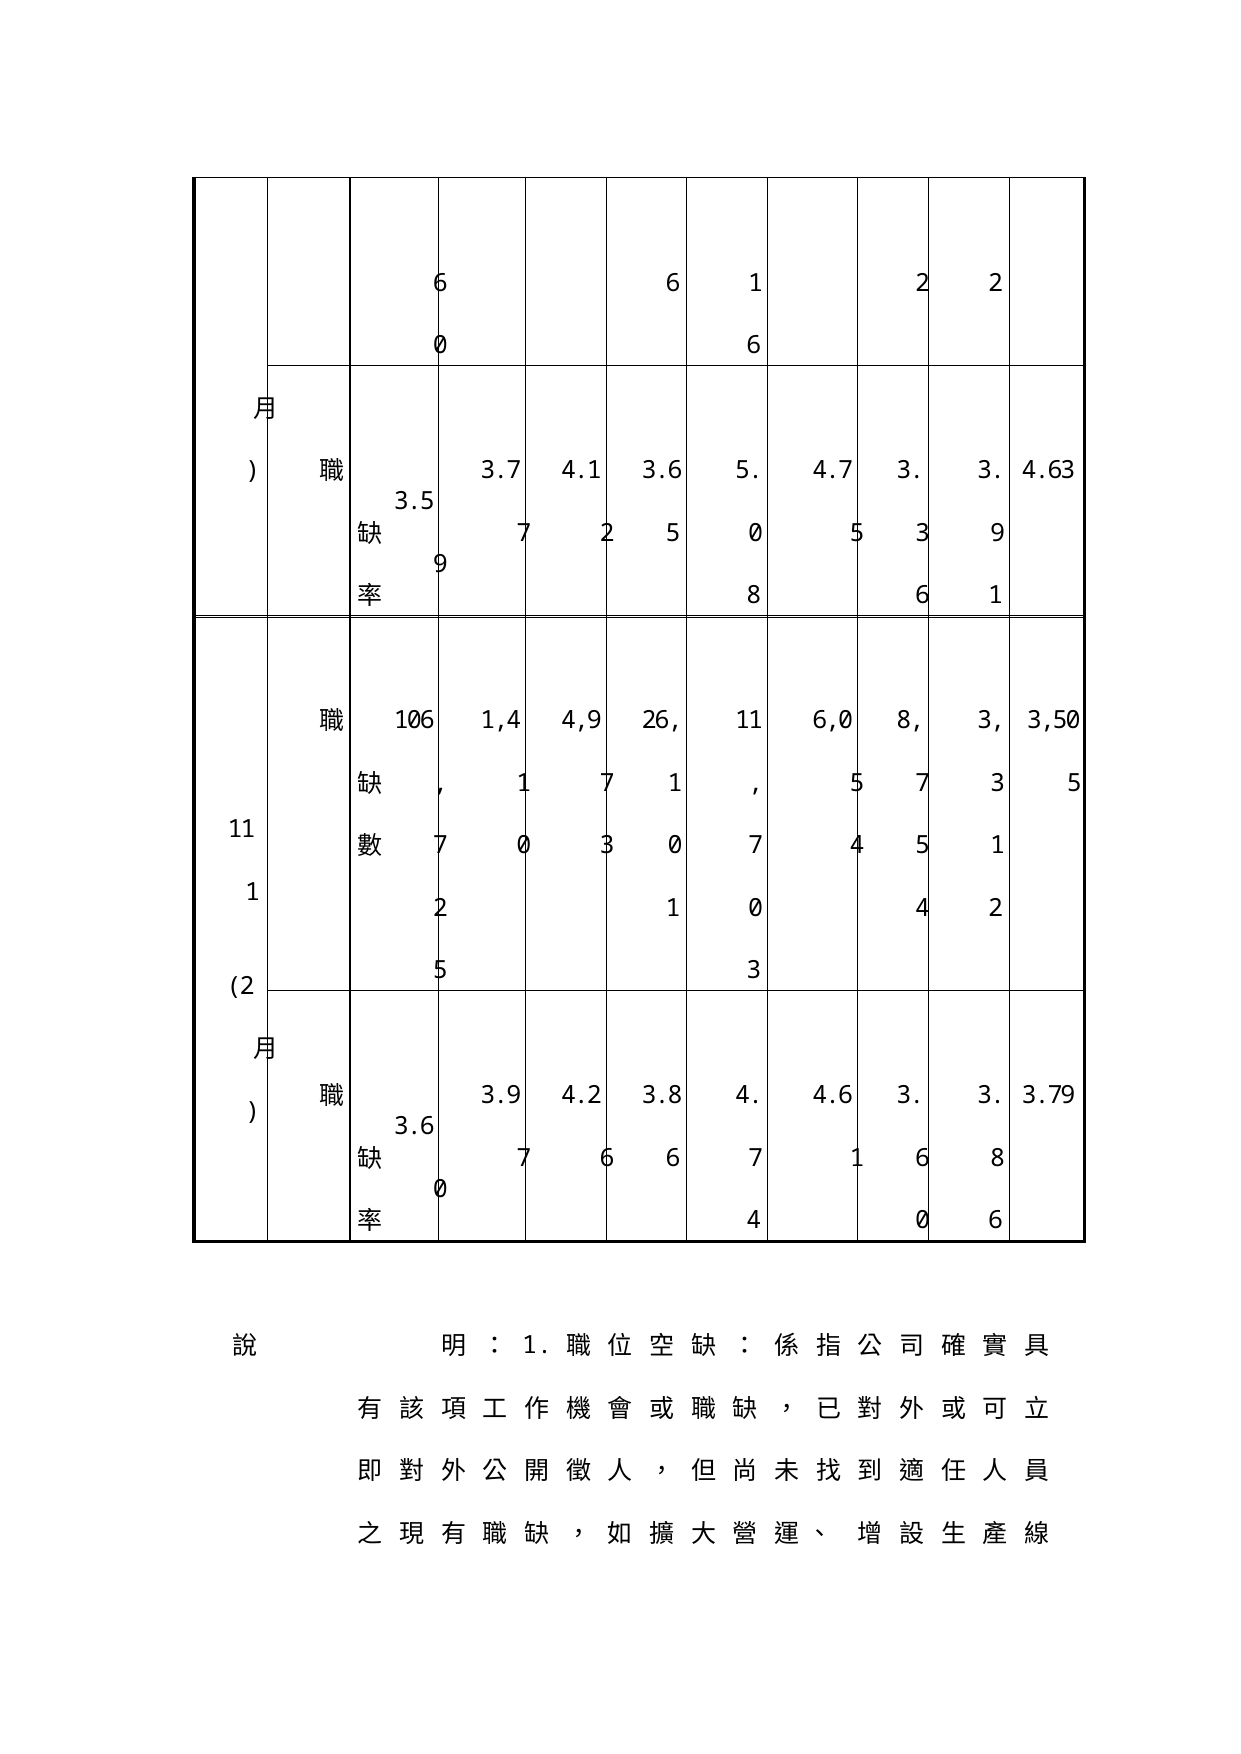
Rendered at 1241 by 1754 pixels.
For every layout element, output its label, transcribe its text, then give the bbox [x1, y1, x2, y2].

table_cell 5.08 [687, 366, 767, 615]
table_cell 4,973 [526, 618, 606, 990]
table_cell 4.75 [768, 366, 857, 615]
table_cell 3.97 [439, 991, 525, 1240]
table_cell 職缺數 [268, 618, 349, 990]
table_cell 3.77 [439, 366, 525, 615]
table_cell 11,703 [687, 618, 767, 990]
table_cell 3.65 [607, 366, 686, 615]
table_cell 4.26 [526, 991, 606, 1240]
table_cell 4.63 [1010, 366, 1083, 615]
table_cell 3.91 [929, 366, 1009, 615]
table_cell 職缺率 [268, 991, 349, 1240]
table_cell 3.86 [607, 991, 686, 1240]
table_cell 4.12 [526, 366, 606, 615]
table_cell 3,312 [929, 618, 1009, 990]
table_cell 1,410 [439, 618, 525, 990]
table_cell 2 [929, 178, 1009, 365]
text 說 明：1.職位空缺：係指公司確實具有該項工作機會或職缺，已對外或可立即對外公開徵人，但尚未找到適任人員之現有職缺，如擴大營運、增設生產線 [184, 1302, 1067, 1552]
table_cell 4.74 [687, 991, 767, 1240]
table_cell 職缺率 [268, 366, 349, 615]
table_cell 4.61 [768, 991, 857, 1240]
table_cell 16 [687, 178, 767, 365]
table_cell 3.60 [858, 991, 928, 1240]
table_cell 8,162 [858, 178, 928, 365]
table_cell 24,106 [607, 178, 686, 365]
table_cell 3.79 [1010, 991, 1083, 1240]
table_cell 3.60 [351, 991, 438, 1240]
table_cell 職缺數 [268, 178, 349, 365]
table_cell 111 (2月) [196, 618, 267, 1240]
table_cell 3.59 [351, 366, 438, 615]
table_cell 6,237 [768, 178, 857, 365]
table_cell 110 (2月) [196, 178, 267, 615]
table_cell 26,101 [607, 618, 686, 990]
table_cell [1010, 178, 1083, 365]
table_cell 6,054 [768, 618, 857, 990]
table_cell 3.86 [929, 991, 1009, 1240]
table_cell 3,505 [1010, 618, 1083, 990]
table_cell 1,311 [439, 178, 525, 365]
table_cell 3.36 [858, 366, 928, 615]
table_cell 106,160 [351, 178, 438, 365]
table_cell 4,778 [526, 178, 606, 365]
table_cell 8,754 [858, 618, 928, 990]
table_cell 106,725 [351, 618, 438, 990]
